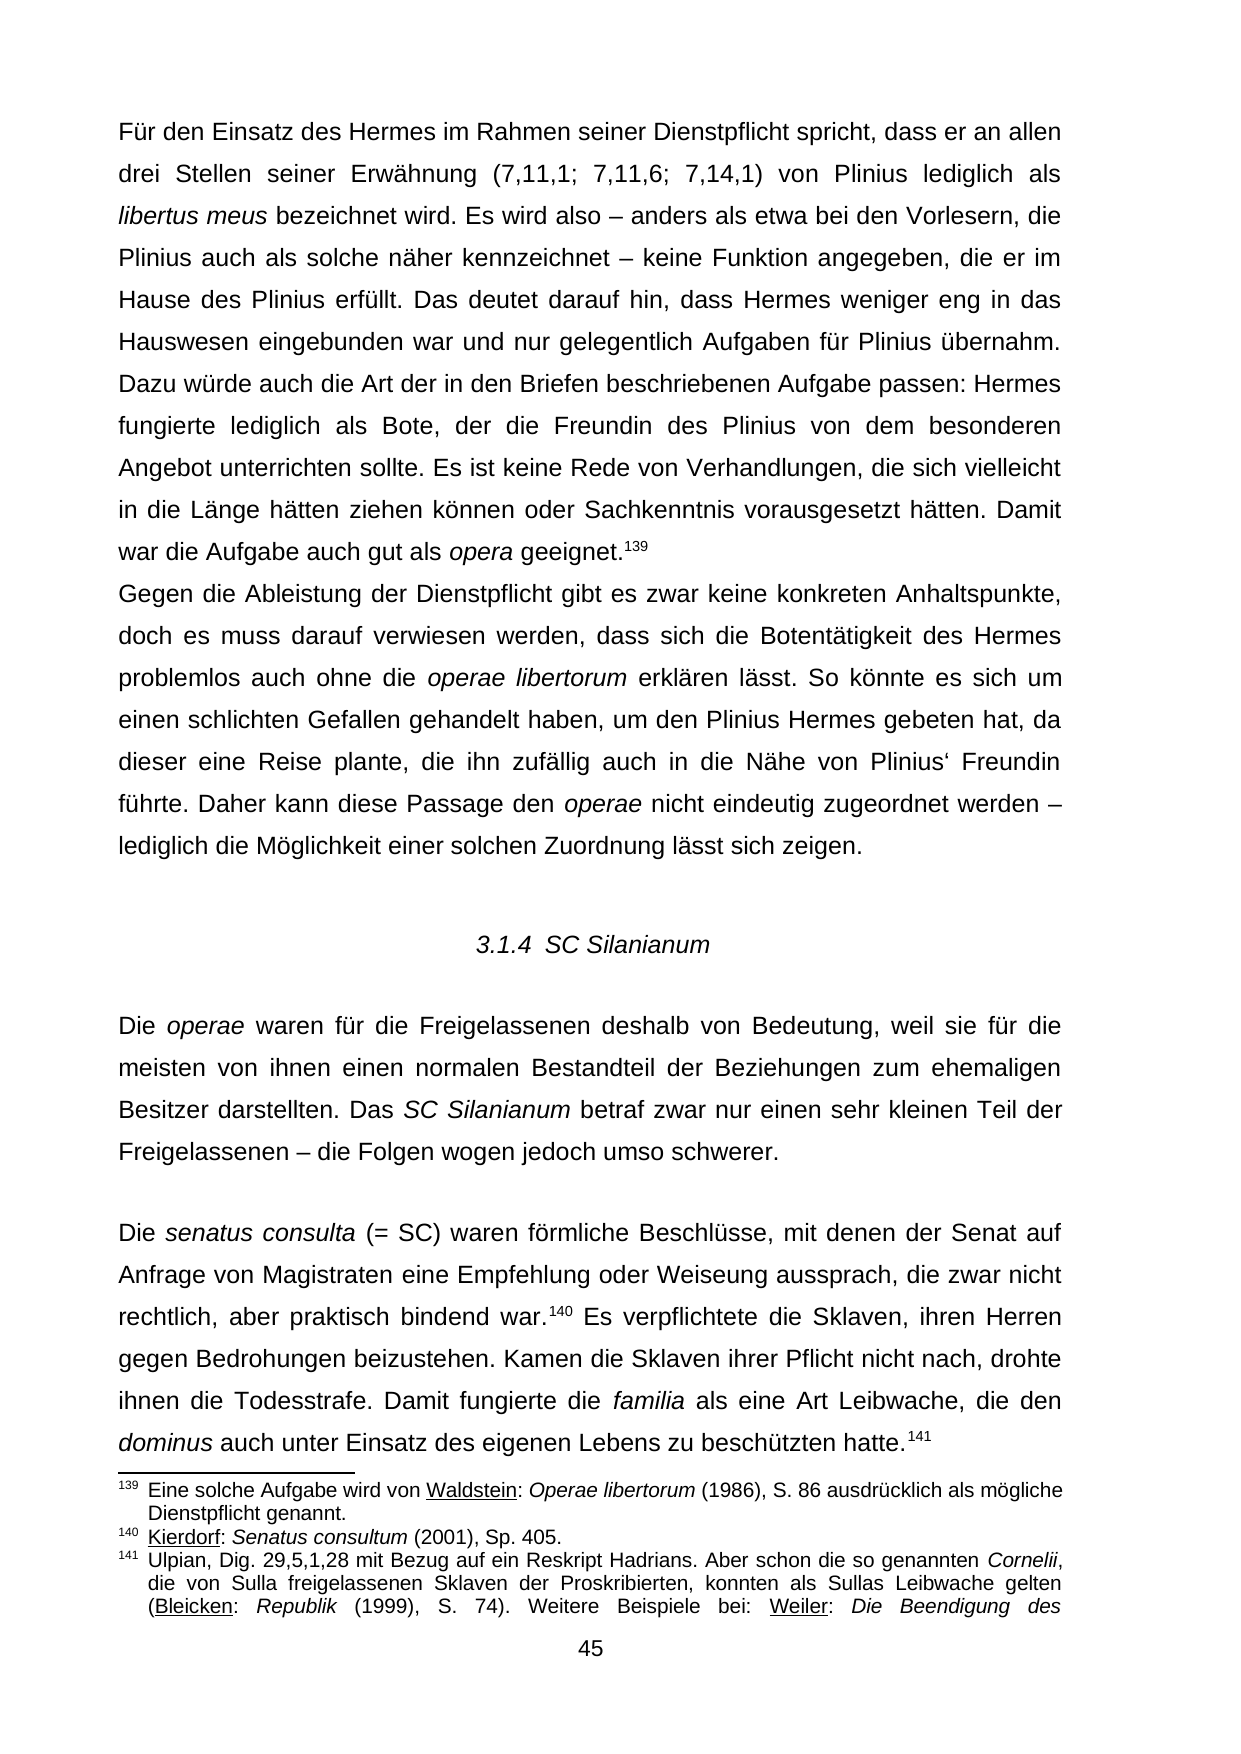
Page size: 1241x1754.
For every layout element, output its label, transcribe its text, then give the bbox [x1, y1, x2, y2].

text Für den Einsatz des Hermes im Rahmen seiner Dienstpflicht spricht, dass er an allen drei Stellen seiner Erwähnung (7,11,1; 7,11,6; 7,14,1) von Plinius lediglich als libertus meus bezeichnet wird. Es wird also – anders als etwa bei den Vorlesern, die Plinius auch als solche näher kennzeichnet – keine Funktion angegeben, die er im Hause des Plinius erfüllt. Das deutet darauf hin, dass Hermes weniger eng in das Hauswesen eingebunden war und nur gelegentlich Aufgaben für Plinius übernahm. Dazu würde auch die Art der in den Briefen beschriebenen Aufgabe passen: Hermes fungierte lediglich als Bote, der die Freundin des Plinius von dem besonderen Angebot unterrichten sollte. Es ist keine Rede von Verhandlungen, die sich vielleicht in die Länge hätten ziehen können oder Sachkenntnis vorausgesetzt hätten. Damit war die Aufgabe auch gut als opera geeignet. Gegen die Ableistung der Dienstpflicht gibt es zwar keine konkreten Anhaltspunkte, doch es muss darauf verwiesen werden, dass sich die Botentätigkeit des Hermes problemlos auch ohne die operae libertorum erklären lässt. So könnte es sich um einen schlichten Gefallen gehandelt haben, um den Plinius Hermes gebeten hat, da dieser eine Reise plante, die ihn zufällig auch in die Nähe von Plinius‘ Freundin führte. Daher kann diese Passage den operae nicht eindeutig zugeordnet werden – lediglich die Möglichkeit einer solchen Zuordnung lässt sich zeigen. [118, 118, 1063, 860]
text Die senatus consulta (= SC) waren förmliche Beschlüsse, mit denen der Senat auf Anfrage von Magistraten eine Empfehlung oder Weiseung aussprach, die zwar nicht rechtlich, aber praktisch bindend war. Es verpflichtete die Sklaven, ihren Herren gegen Bedrohungen beizustehen. Kamen die Sklaven ihrer Pflicht nicht nach, drohte ihnen die Todesstrafe. Damit fungierte die familia als eine Art Leibwache, die den dominus auch unter Einsatz des eigenen Lebens zu beschützten hatte. Eine Einschränkung ergab sich, wenn der Sklave dem Besitzer gar nicht nicht zur Hilfe kommen konnte, zum Beispiel wenn er nicht in der Nähe war oder nicht über die nötigen körperlichen Kräfte verfügte. Die Entscheidung, ob dem Sklaven eine Rettung möglich gewesen wäre, traf das Gericht. Um den Sklaven schuldig zu sprechen, genügte in manchen Fällen schon die Anwesenheit im gleichen Haus oder die Annahme, der Sklave hätte vermuten können, dass der Besitzer in Gefahr schwebt, ihm aber nicht Bescheid gegeben. Dann galten auch Alter und Geschlecht nicht mehr als mildernde Umstände. Bestanden Zweifel, ob sich die Sklaven der unterlassenen Hilfeleistung schuldig gemacht oder sich sogar an der Gewalttat beteiligt hatten, wurden sie öffentlich unter der Folter vernommen. Unter das SC Silanianum fielen aber nicht nur die Sklaven, sondern – wenngleich mit Einschränkungen – auch die Freigelassenen. [118, 1219, 1063, 1457]
text Eine solche Aufgabe wird von Waldstein: Operae libertorum (1986), S. 86 ausdrücklich als mögliche Dienstpflicht genannt. [118, 1479, 1063, 1525]
text Kierdorf: Senatus consultum (2001), Sp. 405. [118, 1525, 1063, 1548]
subtitle SC Silanianum [118, 931, 1063, 959]
text Die operae waren für die Freigelassenen deshalb von Bedeutung, weil sie für die meisten von ihnen einen normalen Bestandteil der Beziehungen zum ehemaligen Besitzer darstellten. Das SC Silanianum betraf zwar nur einen sehr kleinen Teil der Freigelassenen – die Folgen wogen jedoch umso schwerer. [118, 1012, 1063, 1166]
text Ulpian, Dig. 29,5,1,28 mit Bezug auf ein Reskript Hadrians. Aber schon die so genannten Cornelii, die von Sulla freigelassenen Sklaven der Proskribierten, konnten als Sullas Leibwache gelten (Bleicken: Republik (1999), S. 74). Weitere Beispiele bei: Weiler: Die Beendigung des [118, 1548, 1063, 1618]
